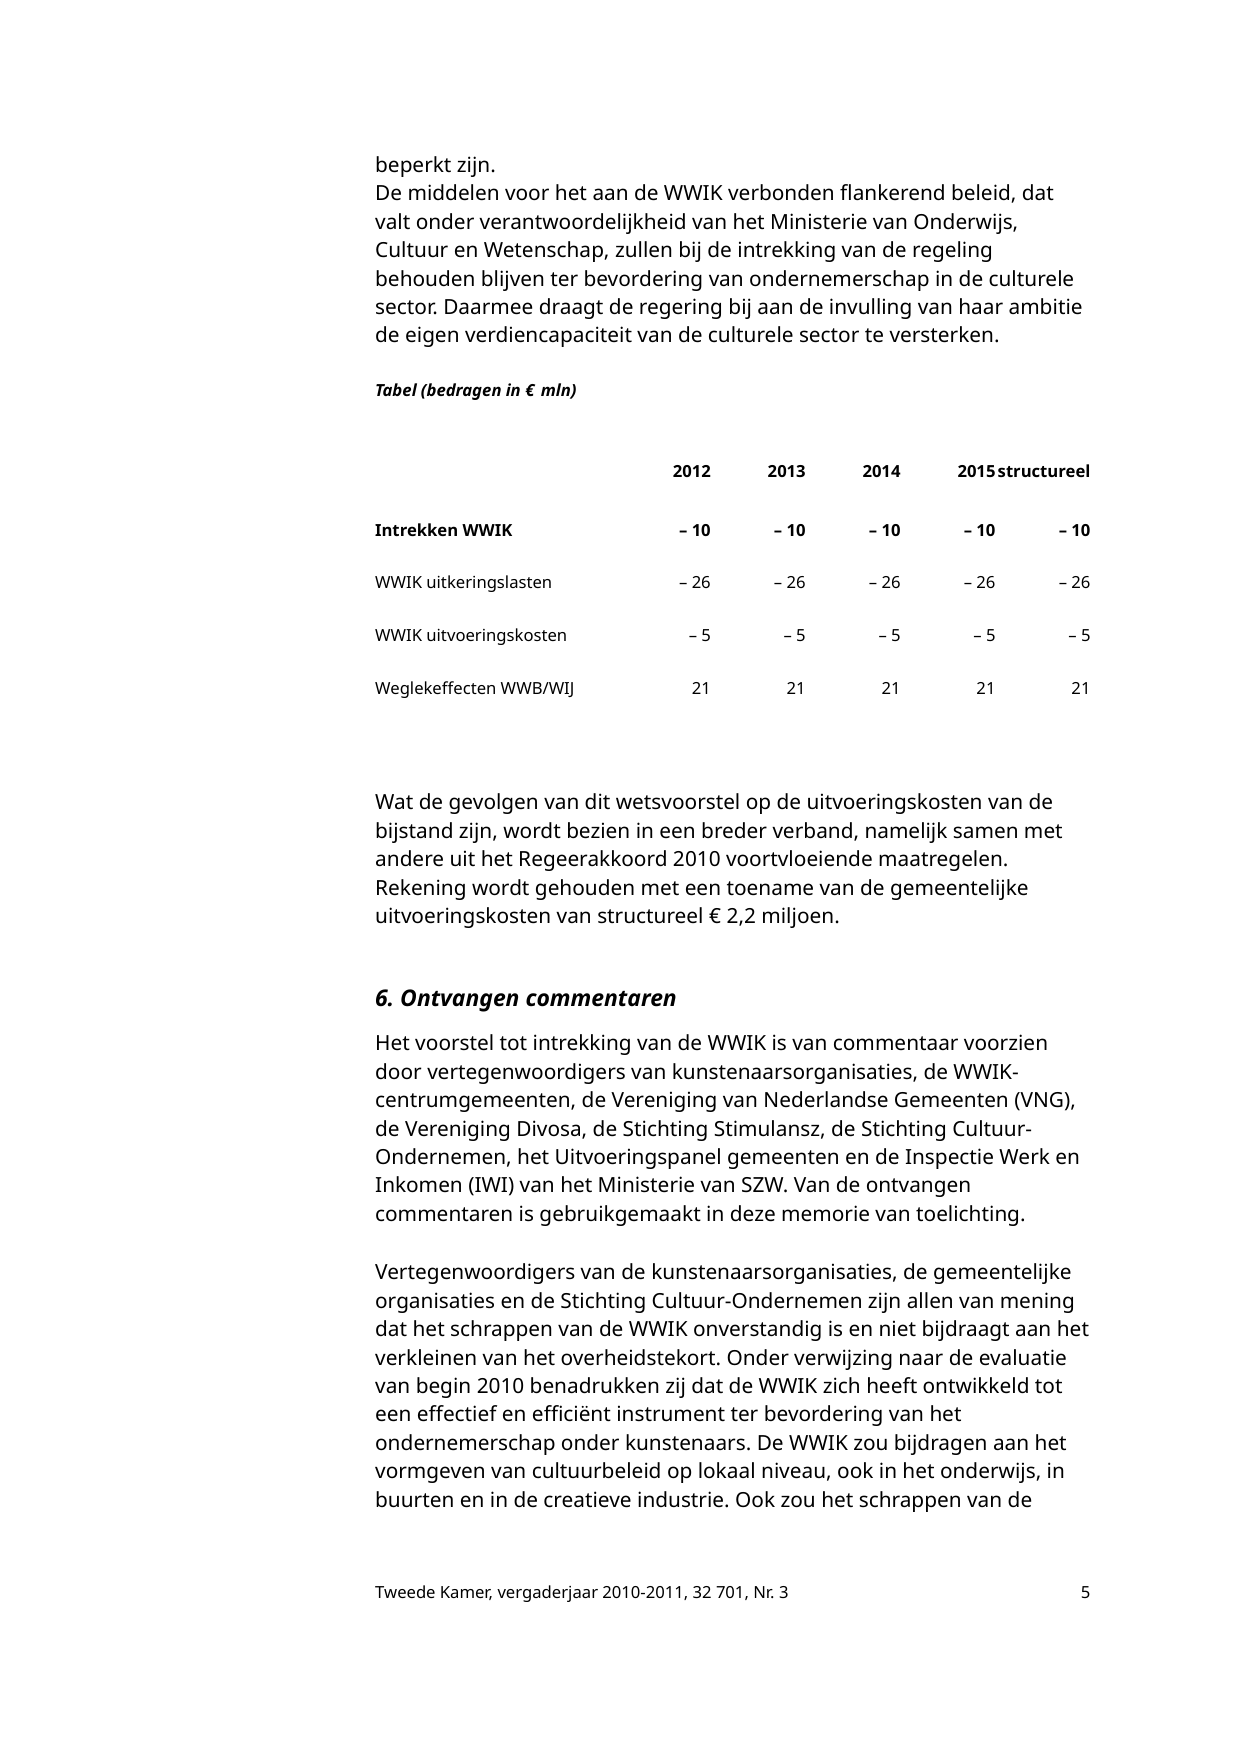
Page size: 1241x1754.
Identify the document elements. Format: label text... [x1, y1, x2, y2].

text Vertegenwoordigers van de kunstenaarsorganisaties, de gemeentelijke organisaties en de Stichting Cultuur-Ondernemen zijn allen van mening dat het schrappen van de WWIK onverstandig is en niet bijdraagt aan het verkleinen van het overheidstekort. Onder verwijzing naar de evaluatie van begin 2010 benadrukken zij dat de WWIK zich heeft ontwikkeld tot een effectief en efficiënt instrument ter bevordering van het ondernemerschap onder kunstenaars. De WWIK zou bijdragen aan het vormgeven van cultuurbeleid op lokaal niveau, ook in het onderwijs, in buurten en in de creatieve industrie. Ook zou het schrappen van de WWIK geen besparingen opleveren omdat (een deel van) de kunstenaars terugvalt op de (duurdere) WWB-uitkering. Ten slotte wijzen zij erop dat met het verdwijnen van de WWIK en het tegelijkertijd vergaand bezuinigen op de subsidiebudgetten van fondsen en overheden, grote delen van de beroepsgroep in hun professionele voortbestaan ernstig zullen worden bedreigd. [375, 1286, 1090, 1513]
table_cell 21 [616, 705, 711, 757]
text Tabel (bedragen in € mln) [375, 407, 1090, 430]
table_cell 21 [995, 705, 1090, 757]
table_cell – 26 [995, 599, 1090, 652]
table_header [375, 488, 616, 547]
table_cell – 5 [616, 652, 711, 705]
table_cell – 5 [805, 652, 900, 705]
table_cell – 10 [805, 547, 900, 599]
table_header 2012 [616, 488, 711, 547]
table_header 2015 [900, 488, 995, 547]
table_cell 21 [711, 705, 805, 757]
table_cell WWIK uitkeringslasten [375, 599, 616, 652]
table_cell – 10 [616, 547, 711, 599]
table_cell 21 [805, 705, 900, 757]
text Deze middelen zullen worden toegevoegd aan het macrobudget voor het I-deel van de WWB en via de bestaande verdeelsleutel (voor de gebundelde middelen voor de WWB, de IOAW, de IOAZ en uitgaven levensonderhoud starters in het kader van het Bbz 2004) over alle gemeenten worden verdeeld. Hierbij zullen logischerwijs verschuivingen optreden. Gezien de omvang van het bedrag in relatie tot het totaal beschikbare bedrag voor de gebundelde uitkering zullen deze effecten beperkt zijn. [375, 150, 1090, 207]
table_header structureel [995, 488, 1090, 547]
table_cell – 10 [711, 547, 805, 599]
text De middelen voor het aan de WWIK verbonden flankerend beleid, dat valt onder verantwoordelijkheid van het Ministerie van Onderwijs, Cultuur en Wetenschap, zullen bij de intrekking van de regeling behouden blijven ter bevordering van ondernemerschap in de culturele sector. Daarmee draagt de regering bij aan de invulling van haar ambitie de eigen verdiencapaciteit van de culturele sector te versterken. [375, 207, 1090, 377]
table_cell – 5 [711, 652, 805, 705]
table_cell – 10 [900, 547, 995, 599]
table_cell – 5 [900, 652, 995, 705]
table_cell WWIK uitvoeringskosten [375, 652, 616, 705]
table_cell Intrekken WWIK [375, 547, 616, 599]
table_cell 21 [900, 705, 995, 757]
text Het voorstel tot intrekking van de WWIK is van commentaar voorzien door vertegenwoordigers van kunstenaarsorganisaties, de WWIK-centrumgemeenten, de Vereniging van Nederlandse Gemeenten (VNG), de Vereniging Divosa, de Stichting Stimulansz, de Stichting Cultuur-Ondernemen, het Uitvoeringspanel gemeenten en de Inspectie Werk en Inkomen (IWI) van het Ministerie van SZW. Van de ontvangen commentaren is gebruikgemaakt in deze memorie van toelichting. [375, 1057, 1090, 1256]
table_cell – 26 [711, 599, 805, 652]
table_cell – 10 [995, 547, 1090, 599]
table_header 2014 [805, 488, 900, 547]
table_cell – 26 [900, 599, 995, 652]
table_header 2013 [711, 488, 805, 547]
table_cell – 26 [805, 599, 900, 652]
subtitle 6. Ontvangen commentaren [375, 1011, 1090, 1042]
table_cell Weglekeffecten WWB/WIJ [375, 705, 616, 757]
table_cell – 5 [995, 652, 1090, 705]
table_cell – 26 [616, 599, 711, 652]
text Wat de gevolgen van dit wetsvoorstel op de uitvoeringskosten van de bijstand zijn, wordt bezien in een breder verband, namelijk samen met andere uit het Regeerakkoord 2010 voortvloeiende maatregelen. Rekening wordt gehouden met een toename van de gemeentelijke uitvoeringskosten van structureel € 2,2 miljoen. [375, 816, 1090, 958]
